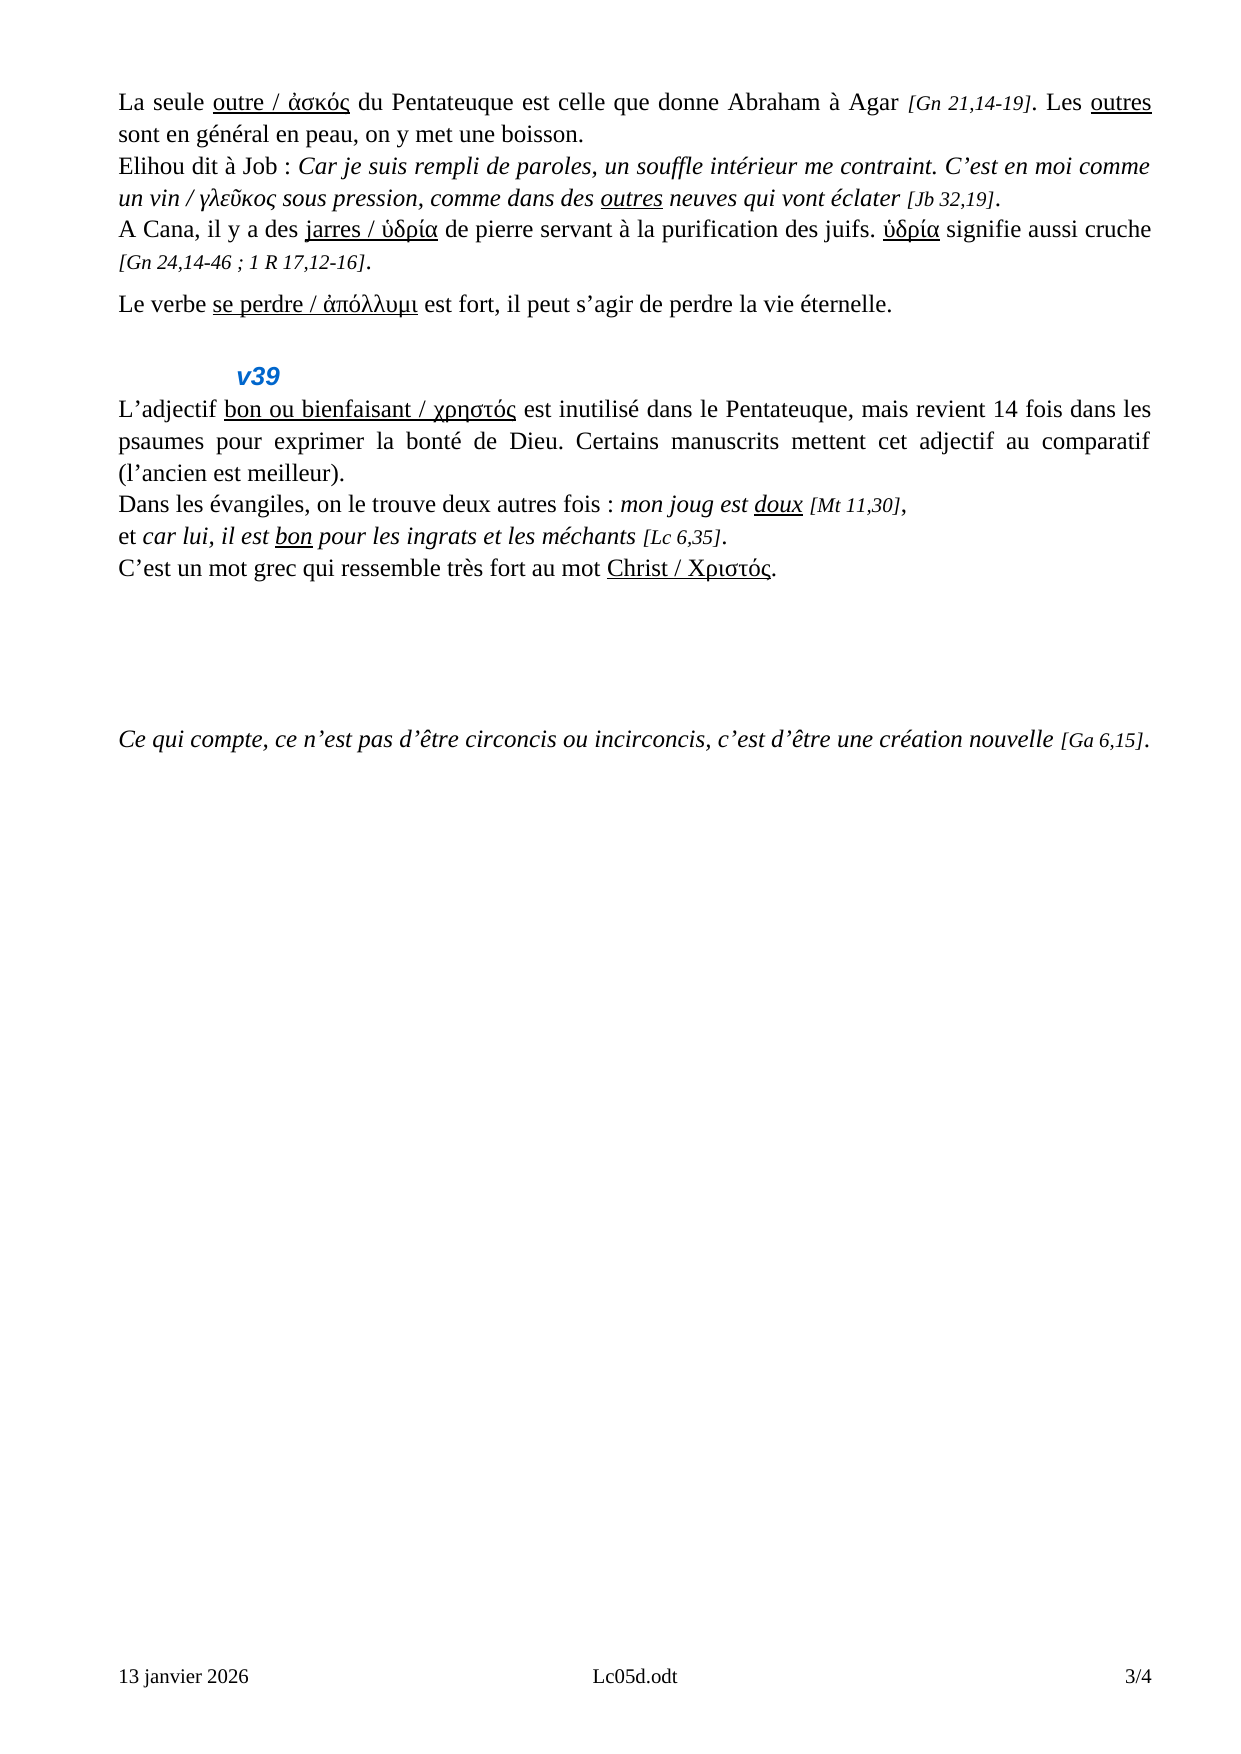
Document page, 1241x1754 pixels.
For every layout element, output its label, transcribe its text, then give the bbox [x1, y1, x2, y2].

text Le verbe se perdre / ἀπόλλυμι est fort, il peut s’agir de perdre la vie éternelle. [118, 290, 1152, 318]
text C’est un mot grec qui ressemble très fort au mot Christ / Χριστός. [118, 554, 1152, 582]
text Dans les évangiles, on le trouve deux autres fois : mon joug est doux [Mt 11,30], et car lui, il est bon pour les ingrats et les méchants [Lc 6,35]. [118, 491, 1152, 550]
text Ce qui compte, ce n’est pas d’être circoncis ou incirconcis, c’est d’être une création nouvelle [Ga 6,15]. [118, 726, 1152, 753]
text L’adjectif bon ou bienfaisant / χρηστός est inutilisé dans le Pentateuque, mais revient 14 fois dans les psaumes pour exprimer la bonté de Dieu. Certains manuscrits mettent cet adjectif au comparatif (l’ancien est meilleur). [118, 395, 1152, 486]
text Elihou dit à Job : Car je suis rempli de paroles, un souffle intérieur me contraint. C’est en moi comme un vin / γλεῦκος sous pression, comme dans des outres neuves qui vont éclater [Jb 32,19]. [118, 152, 1152, 212]
subtitle v39 [236, 362, 1152, 391]
text A Cana, il y a des jarres / ὑδρία de pierre servant à la purification des juifs. ὑδρία signifie aussi cruche [Gn 24,14-46 ; 1 R 17,12-16]. [118, 216, 1152, 275]
text La seule outre / ἀσκός du Pentateuque est celle que donne Abraham à Agar [Gn 21,14-19]. Les outres sont en général en peau, on y met une boisson. [118, 88, 1152, 148]
